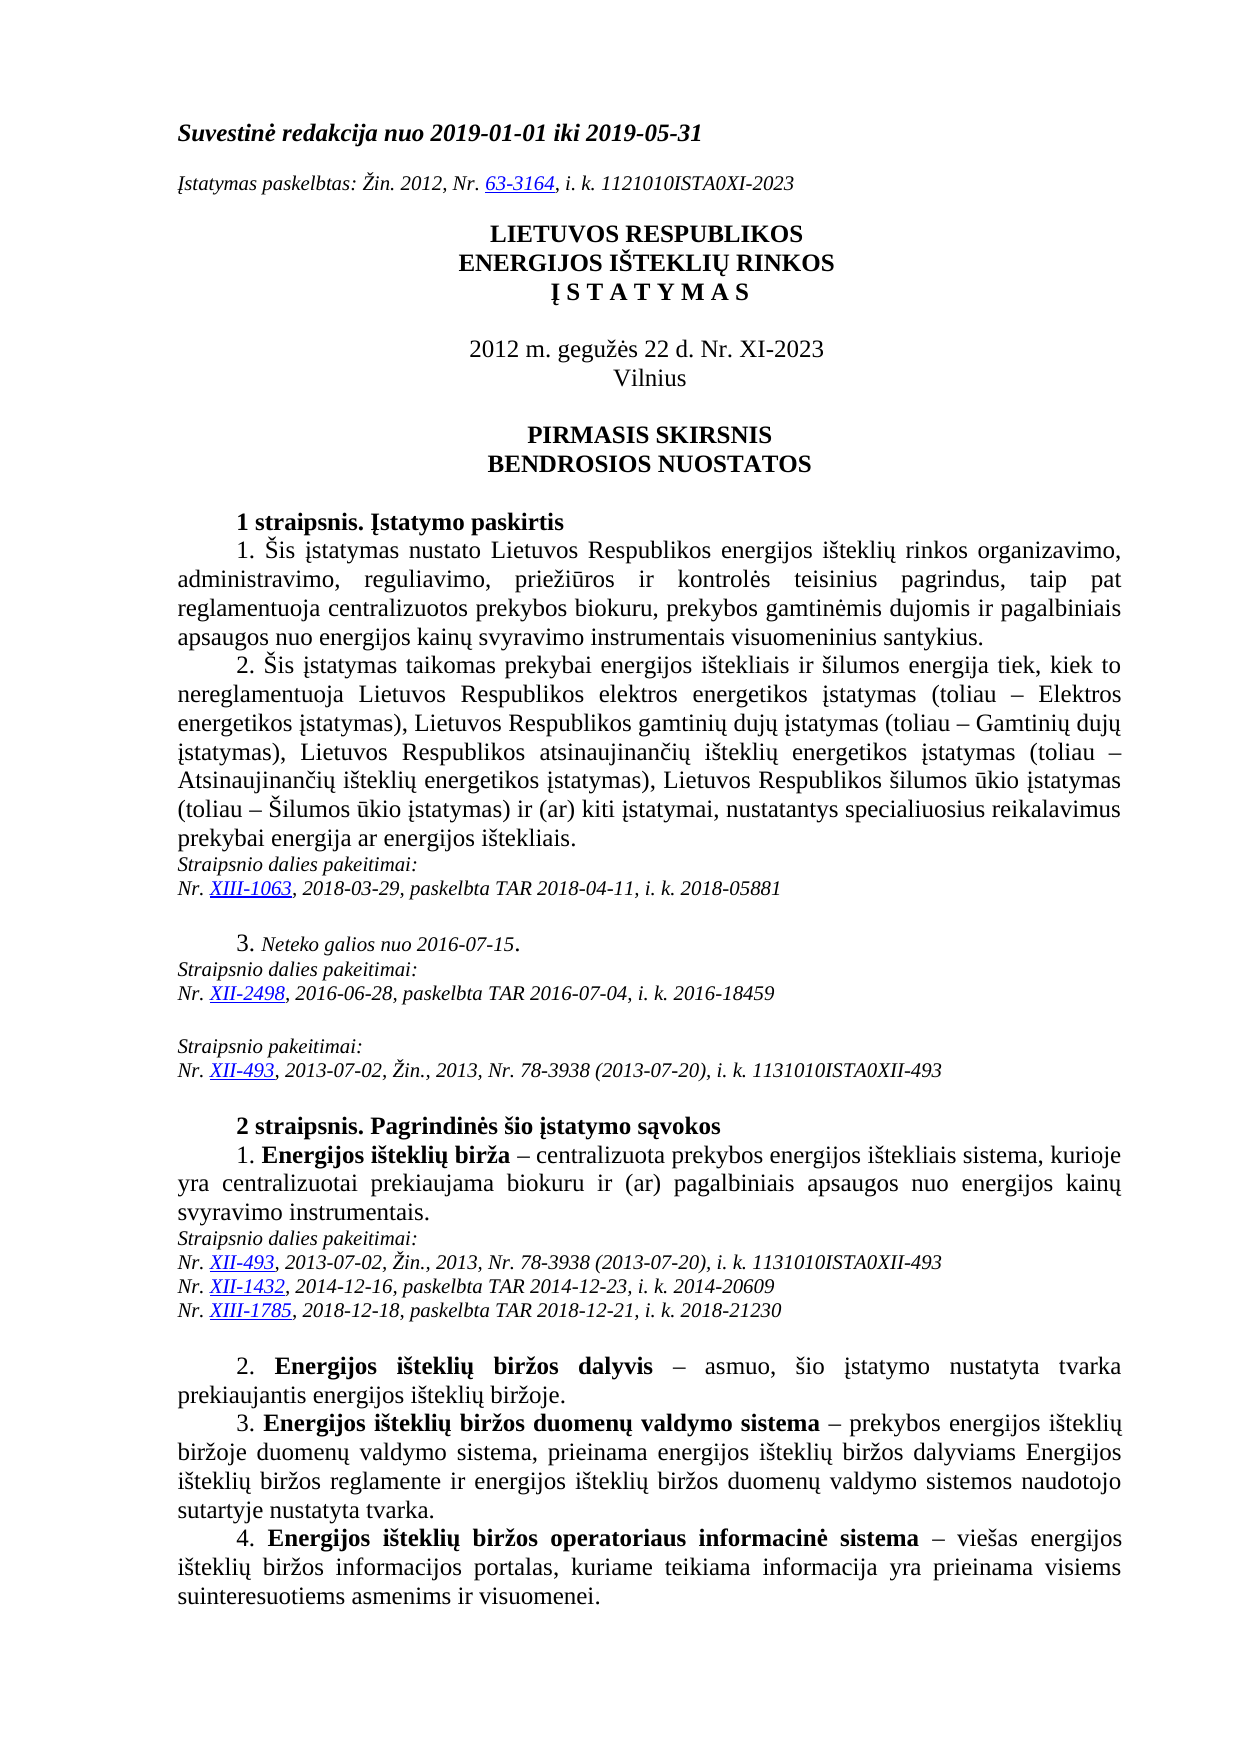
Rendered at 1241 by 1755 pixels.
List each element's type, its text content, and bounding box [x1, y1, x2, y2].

text Nr. XIII-1063, 2018-03-29, paskelbta TAR 2018-04-11, i. k. 2018-05881 [177, 876, 1122, 900]
text LIETUVOS RESPUBLIKOS [177, 219, 1122, 248]
text PIRMASIS SKIRSNIS [177, 420, 1122, 449]
text 2. Energijos išteklių biržos dalyvis – asmuo, šio įstatymo nustatyta tvarka prekiaujantis energijos išteklių biržoje. [177, 1351, 1122, 1408]
text 1 straipsnis. Įstatymo paskirtis [177, 507, 1122, 535]
text ĮSTATYMAS [177, 277, 1122, 305]
text BENDROSIOS NUOSTATOS [177, 449, 1122, 478]
text 4. Energijos išteklių biržos operatoriaus informacinė sistema – viešas energijos išteklių biržos informacijos portalas, kuriame teikiama informacija yra prieinama visiems suinteresuotiems asmenims ir visuomenei. [177, 1523, 1122, 1610]
text Vilnius [177, 363, 1122, 392]
text Nr. XII-493, 2013-07-02, Žin., 2013, Nr. 78-3938 (2013-07-20), i. k. 1131010ISTA0XII-493 [177, 1058, 1122, 1082]
text Nr. XII-2498, 2016-06-28, paskelbta TAR 2016-07-04, i. k. 2016-18459 [177, 981, 1122, 1005]
text Įstatymas paskelbtas: Žin. 2012, Nr. 63-3164, i. k. 1121010ISTA0XI-2023 [177, 171, 1122, 195]
text 1. Šis įstatymas nustato Lietuvos Respublikos energijos išteklių rinkos organizavimo, administravimo, reguliavimo, priežiūros ir kontrolės teisinius pagrindus, taip pat reglamentuoja centralizuotos prekybos biokuru, prekybos gamtinėmis dujomis ir pagalbiniais apsaugos nuo energijos kainų svyravimo instrumentais visuomeninius santykius. [177, 535, 1122, 650]
text Straipsnio pakeitimai: [177, 1034, 1122, 1058]
text Nr. XIII-1785, 2018-12-18, paskelbta TAR 2018-12-21, i. k. 2018-21230 [177, 1298, 1122, 1322]
text 2. Šis įstatymas taikomas prekybai energijos ištekliais ir šilumos energija tiek, kiek to nereglamentuoja Lietuvos Respublikos elektros energetikos įstatymas (toliau – Elektros energetikos įstatymas), Lietuvos Respublikos gamtinių dujų įstatymas (toliau – Gamtinių dujų įstatymas), Lietuvos Respublikos atsinaujinančių išteklių energetikos įstatymas (toliau – Atsinaujinančių išteklių energetikos įstatymas), Lietuvos Respublikos šilumos ūkio įstatymas (toliau – Šilumos ūkio įstatymas) ir (ar) kiti įstatymai, nustatantys specialiuosius reikalavimus prekybai energija ar energijos ištekliais. [177, 650, 1122, 852]
text Straipsnio dalies pakeitimai: [177, 852, 1122, 876]
text 2012 m. gegužės 22 d. Nr. XI-2023 [177, 334, 1122, 363]
text Straipsnio dalies pakeitimai: [177, 957, 1122, 981]
text 3. Neteko galios nuo 2016-07-15. [177, 928, 1122, 957]
text ENERGIJOS IŠTEKLIŲ RINKOS [177, 248, 1122, 277]
text Suvestinė redakcija nuo 2019-01-01 iki 2019-05-31 [177, 118, 1122, 147]
text Nr. XII-493, 2013-07-02, Žin., 2013, Nr. 78-3938 (2013-07-20), i. k. 1131010ISTA0XII-493 [177, 1250, 1122, 1274]
text 2 straipsnis. Pagrindinės šio įstatymo sąvokos [177, 1111, 1122, 1140]
text Straipsnio dalies pakeitimai: [177, 1226, 1122, 1250]
text Nr. XII-1432, 2014-12-16, paskelbta TAR 2014-12-23, i. k. 2014-20609 [177, 1274, 1122, 1298]
text 3. Energijos išteklių biržos duomenų valdymo sistema – prekybos energijos išteklių biržoje duomenų valdymo sistema, prieinama energijos išteklių biržos dalyviams Energijos išteklių biržos reglamente ir energijos išteklių biržos duomenų valdymo sistemos naudotojo sutartyje nustatyta tvarka. [177, 1408, 1122, 1523]
text 1. Energijos išteklių birža – centralizuota prekybos energijos ištekliais sistema, kurioje yra centralizuotai prekiaujama biokuru ir (ar) pagalbiniais apsaugos nuo energijos kainų svyravimo instrumentais. [177, 1140, 1122, 1226]
